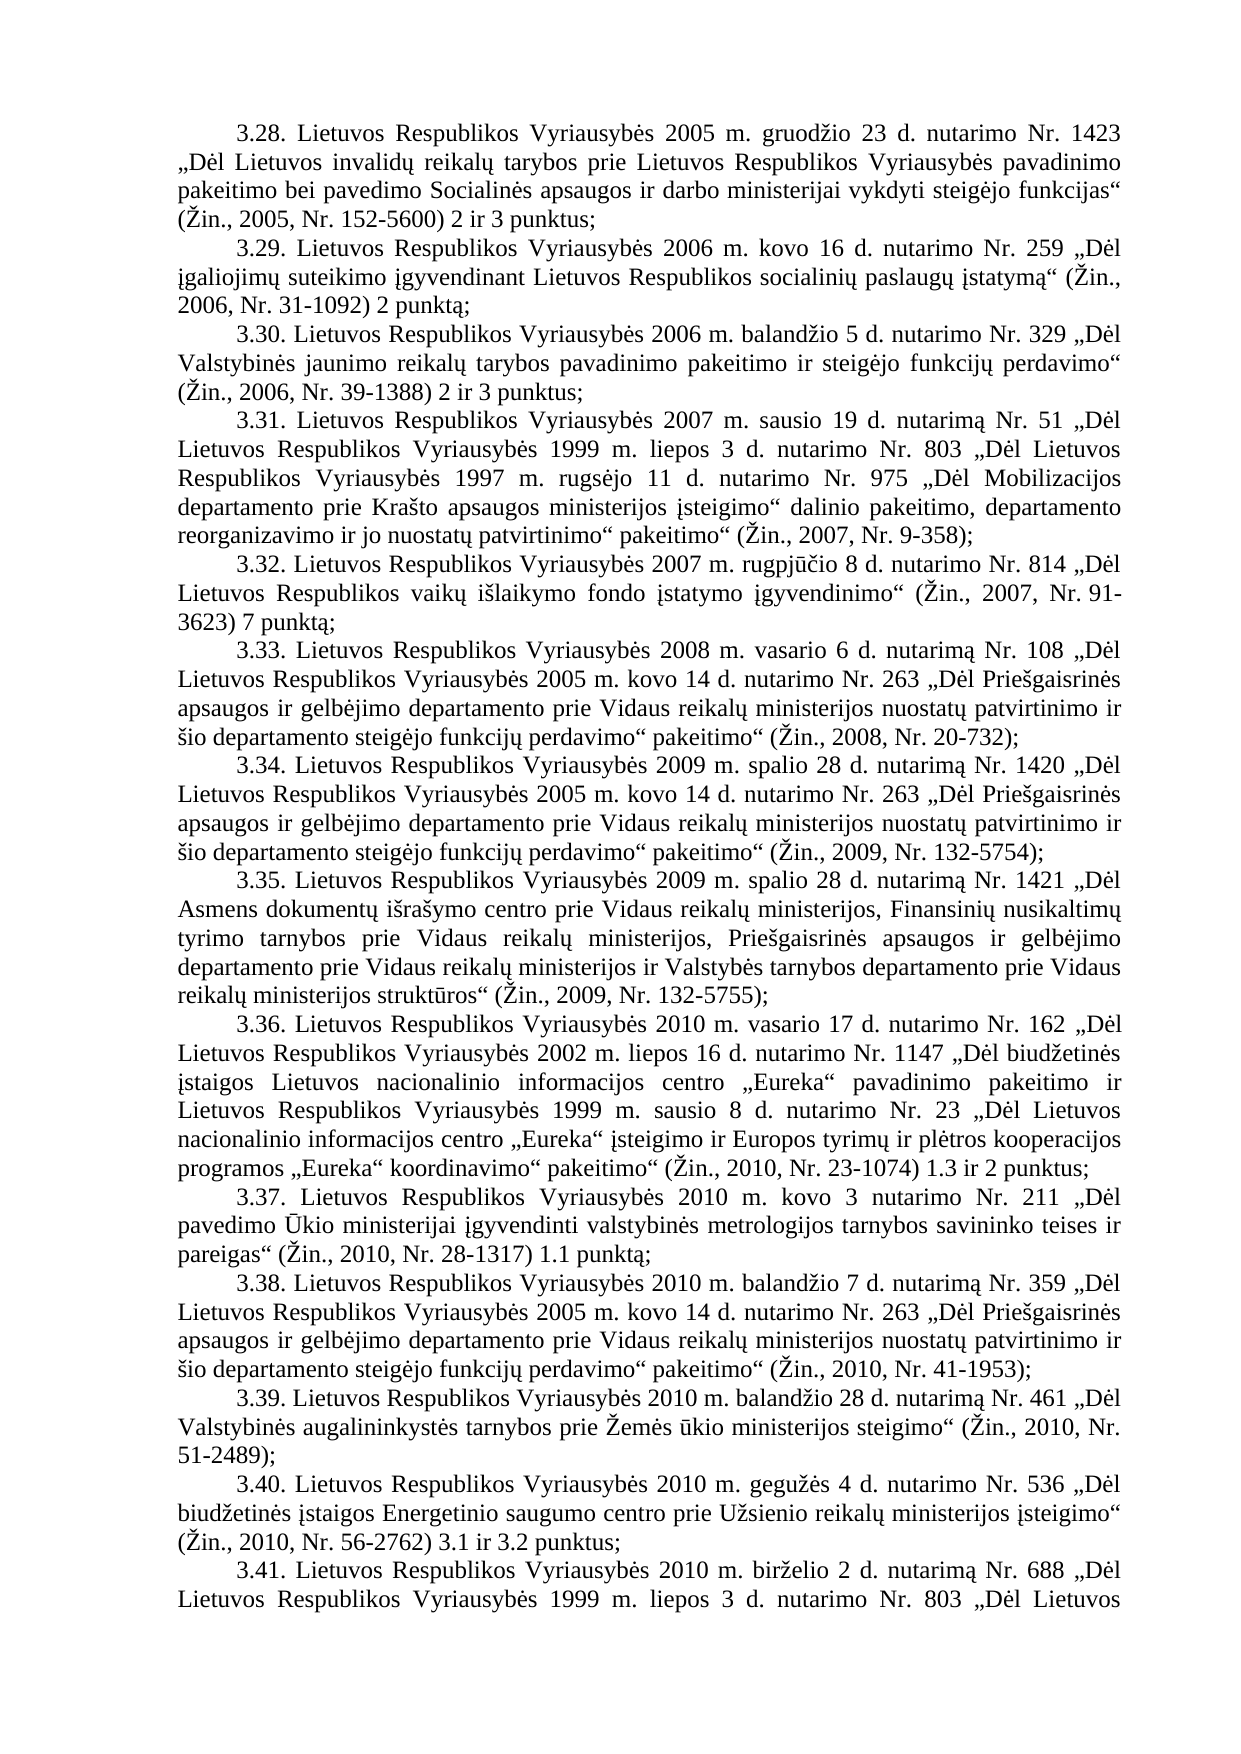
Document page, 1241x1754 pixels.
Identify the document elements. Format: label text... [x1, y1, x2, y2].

text 3.37. Lietuvos Respublikos Vyriausybės 2010 m. kovo 3 nutarimo Nr. 211 „Dėl pavedimo Ūkio ministerijai įgyvendinti valstybinės metrologijos tarnybos savininko teises ir pareigas“ (Žin., 2010, Nr. 28-1317) 1.1 punktą; [177, 1182, 1122, 1268]
text 3.29. Lietuvos Respublikos Vyriausybės 2006 m. kovo 16 d. nutarimo Nr. 259 „Dėl įgaliojimų suteikimo įgyvendinant Lietuvos Respublikos socialinių paslaugų įstatymą“ (Žin., 2006, Nr. 31-1092) 2 punktą; [177, 233, 1122, 319]
text 3.32. Lietuvos Respublikos Vyriausybės 2007 m. rugpjūčio 8 d. nutarimo Nr. 814 „Dėl Lietuvos Respublikos vaikų išlaikymo fondo įstatymo įgyvendinimo“ (Žin., 2007, Nr. 91-3623) 7 punktą; [177, 549, 1122, 636]
text 3.36. Lietuvos Respublikos Vyriausybės 2010 m. vasario 17 d. nutarimo Nr. 162 „Dėl Lietuvos Respublikos Vyriausybės 2002 m. liepos 16 d. nutarimo Nr. 1147 „Dėl biudžetinės įstaigos Lietuvos nacionalinio informacijos centro „Eureka“ pavadinimo pakeitimo ir Lietuvos Respublikos Vyriausybės 1999 m. sausio 8 d. nutarimo Nr. 23 „Dėl Lietuvos nacionalinio informacijos centro „Eureka“ įsteigimo ir Europos tyrimų ir plėtros kooperacijos programos „Eureka“ koordinavimo“ pakeitimo“ (Žin., 2010, Nr. 23-1074) 1.3 ir 2 punktus; [177, 1009, 1122, 1182]
text 3.41. Lietuvos Respublikos Vyriausybės 2010 m. birželio 2 d. nutarimą Nr. 688 „Dėl Lietuvos Respublikos Vyriausybės 1999 m. liepos 3 d. nutarimo Nr. 803 „Dėl Lietuvos [177, 1556, 1122, 1613]
text 3.33. Lietuvos Respublikos Vyriausybės 2008 m. vasario 6 d. nutarimą Nr. 108 „Dėl Lietuvos Respublikos Vyriausybės 2005 m. kovo 14 d. nutarimo Nr. 263 „Dėl Priešgaisrinės apsaugos ir gelbėjimo departamento prie Vidaus reikalų ministerijos nuostatų patvirtinimo ir šio departamento steigėjo funkcijų perdavimo“ pakeitimo“ (Žin., 2008, Nr. 20-732); [177, 636, 1122, 751]
text 3.38. Lietuvos Respublikos Vyriausybės 2010 m. balandžio 7 d. nutarimą Nr. 359 „Dėl Lietuvos Respublikos Vyriausybės 2005 m. kovo 14 d. nutarimo Nr. 263 „Dėl Priešgaisrinės apsaugos ir gelbėjimo departamento prie Vidaus reikalų ministerijos nuostatų patvirtinimo ir šio departamento steigėjo funkcijų perdavimo“ pakeitimo“ (Žin., 2010, Nr. 41-1953); [177, 1268, 1122, 1383]
text 3.39. Lietuvos Respublikos Vyriausybės 2010 m. balandžio 28 d. nutarimą Nr. 461 „Dėl Valstybinės augalininkystės tarnybos prie Žemės ūkio ministerijos steigimo“ (Žin., 2010, Nr. 51-2489); [177, 1383, 1122, 1469]
text 3.30. Lietuvos Respublikos Vyriausybės 2006 m. balandžio 5 d. nutarimo Nr. 329 „Dėl Valstybinės jaunimo reikalų tarybos pavadinimo pakeitimo ir steigėjo funkcijų perdavimo“ (Žin., 2006, Nr. 39-1388) 2 ir 3 punktus; [177, 319, 1122, 406]
text 3.40. Lietuvos Respublikos Vyriausybės 2010 m. gegužės 4 d. nutarimo Nr. 536 „Dėl biudžetinės įstaigos Energetinio saugumo centro prie Užsienio reikalų ministerijos įsteigimo“ (Žin., 2010, Nr. 56-2762) 3.1 ir 3.2 punktus; [177, 1469, 1122, 1556]
text 3.28. Lietuvos Respublikos Vyriausybės 2005 m. gruodžio 23 d. nutarimo Nr. 1423 „Dėl Lietuvos invalidų reikalų tarybos prie Lietuvos Respublikos Vyriausybės pavadinimo pakeitimo bei pavedimo Socialinės apsaugos ir darbo ministerijai vykdyti steigėjo funkcijas“ (Žin., 2005, Nr. 152-5600) 2 ir 3 punktus; [177, 118, 1122, 233]
text 3.35. Lietuvos Respublikos Vyriausybės 2009 m. spalio 28 d. nutarimą Nr. 1421 „Dėl Asmens dokumentų išrašymo centro prie Vidaus reikalų ministerijos, Finansinių nusikaltimų tyrimo tarnybos prie Vidaus reikalų ministerijos, Priešgaisrinės apsaugos ir gelbėjimo departamento prie Vidaus reikalų ministerijos ir Valstybės tarnybos departamento prie Vidaus reikalų ministerijos struktūros“ (Žin., 2009, Nr. 132-5755); [177, 866, 1122, 1009]
text 3.34. Lietuvos Respublikos Vyriausybės 2009 m. spalio 28 d. nutarimą Nr. 1420 „Dėl Lietuvos Respublikos Vyriausybės 2005 m. kovo 14 d. nutarimo Nr. 263 „Dėl Priešgaisrinės apsaugos ir gelbėjimo departamento prie Vidaus reikalų ministerijos nuostatų patvirtinimo ir šio departamento steigėjo funkcijų perdavimo“ pakeitimo“ (Žin., 2009, Nr. 132-5754); [177, 751, 1122, 866]
text 3.31. Lietuvos Respublikos Vyriausybės 2007 m. sausio 19 d. nutarimą Nr. 51 „Dėl Lietuvos Respublikos Vyriausybės 1999 m. liepos 3 d. nutarimo Nr. 803 „Dėl Lietuvos Respublikos Vyriausybės 1997 m. rugsėjo 11 d. nutarimo Nr. 975 „Dėl Mobilizacijos departamento prie Krašto apsaugos ministerijos įsteigimo“ dalinio pakeitimo, departamento reorganizavimo ir jo nuostatų patvirtinimo“ pakeitimo“ (Žin., 2007, Nr. 9-358); [177, 406, 1122, 549]
